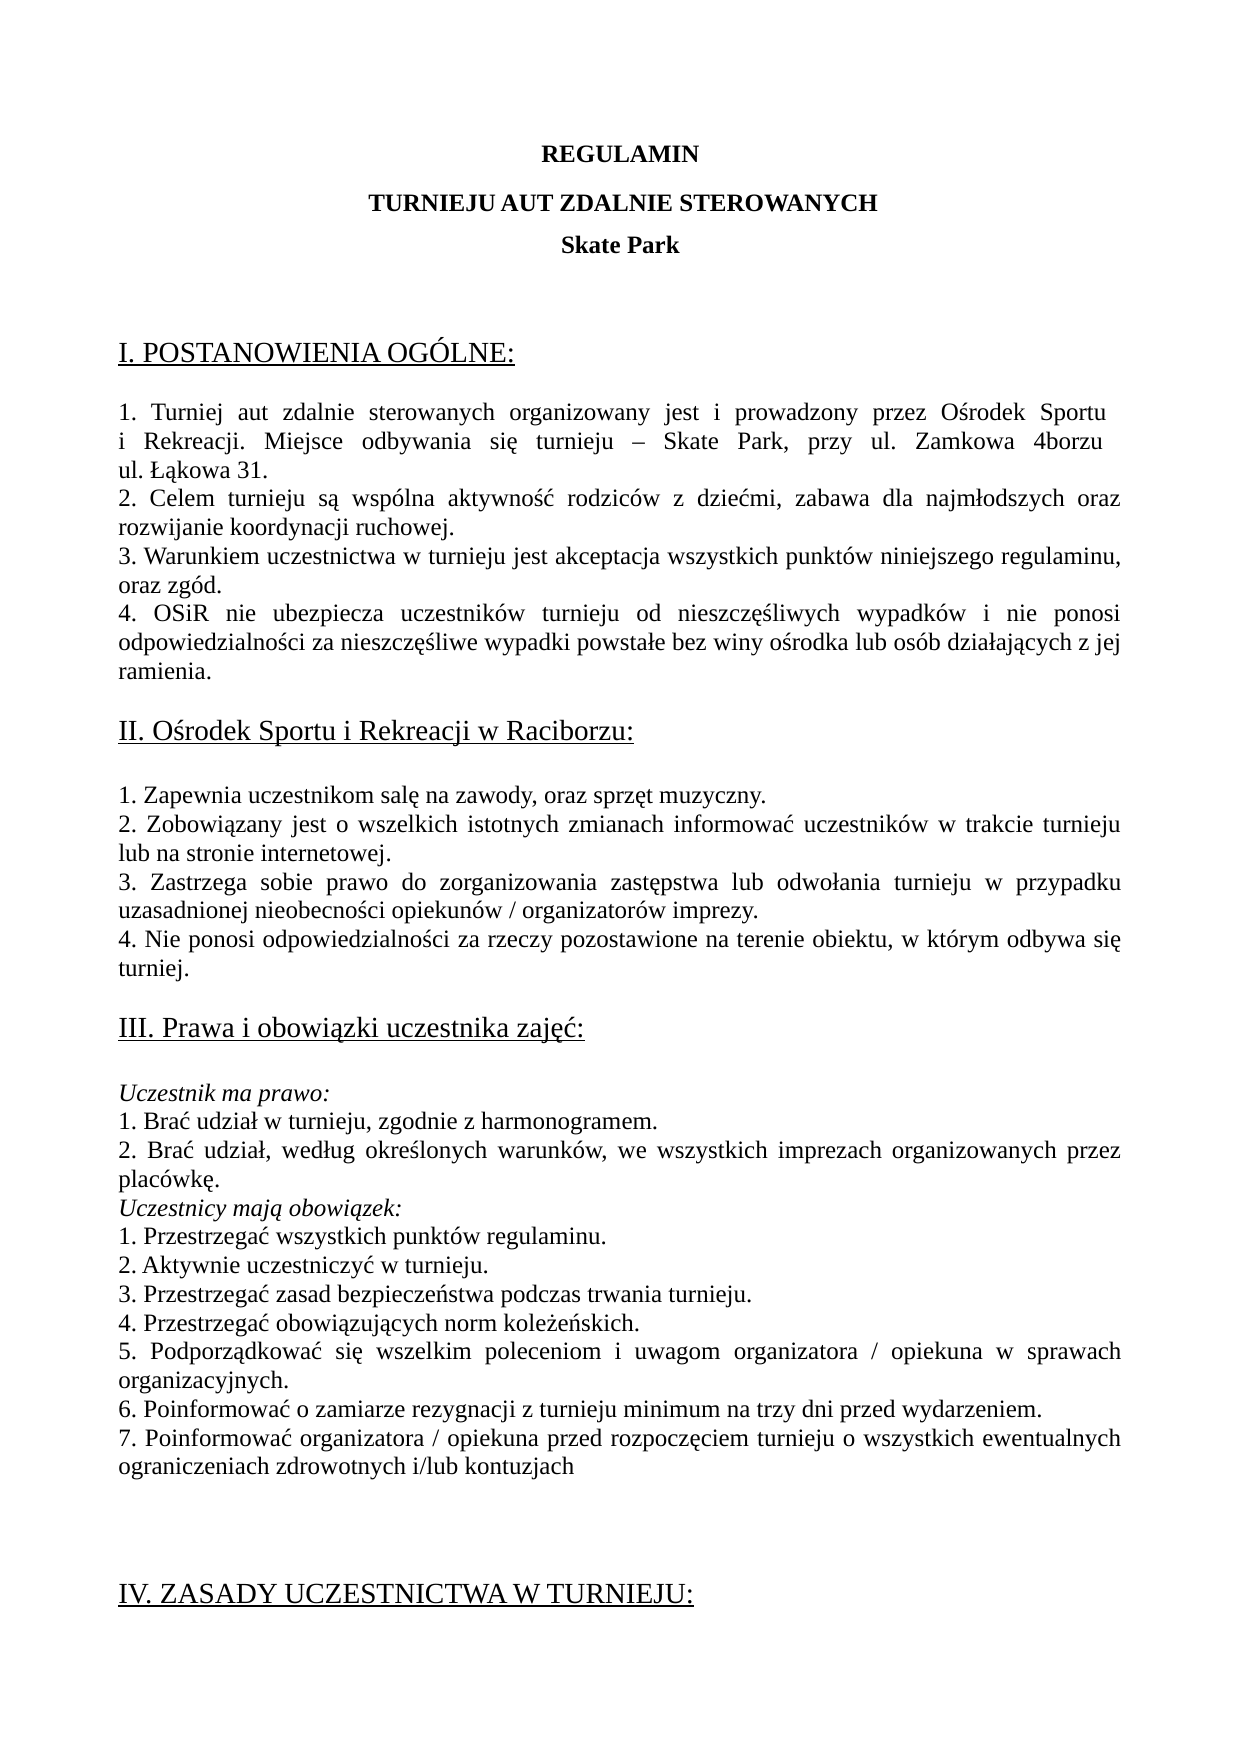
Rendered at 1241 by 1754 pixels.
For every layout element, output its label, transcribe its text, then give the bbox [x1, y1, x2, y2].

text 3. Warunkiem uczestnictwa w turnieju jest akceptacja wszystkich punktów niniejszego regulaminu, oraz zgód. [118, 541, 1122, 598]
text 2. Celem turnieju są wspólna aktywność rodziców z dziećmi, zabawa dla najmłodszych oraz rozwijanie koordynacji ruchowej. [118, 483, 1122, 541]
text 1. Brać udział w turnieju, zgodnie z harmonogramem. [118, 1106, 1122, 1135]
text 3. Przestrzegać zasad bezpieczeństwa podczas trwania turnieju. [118, 1279, 1122, 1308]
text 6. Poinformować o zamiarze rezygnacji z turnieju minimum na trzy dni przed wydarzeniem. [118, 1394, 1122, 1423]
text Uczestnik ma prawo: [118, 1078, 1122, 1106]
text 2. Brać udział, według określonych warunków, we wszystkich imprezach organizowanych przez placówkę. [118, 1135, 1122, 1193]
text 1. Przestrzegać wszystkich punktów regulaminu. [118, 1221, 1122, 1250]
text 1. Zapewnia uczestnikom salę na zawody, oraz sprzęt muzyczny. [118, 781, 1122, 809]
text Uczestnicy mają obowiązek: [118, 1193, 1122, 1221]
subtitle TURNIEJU AUT ZDALNIE STEROWANYCH [118, 188, 1122, 217]
text 2. Zobowiązany jest o wszelkich istotnych zmianach informować uczestników w trakcie turnieju lub na stronie internetowej. [118, 809, 1122, 867]
text 4. OSiR nie ubezpiecza uczestników turnieju od nieszczęśliwych wypadków i nie ponosi odpowiedzialności za nieszczęśliwe wypadki powstałe bez winy ośrodka lub osób działających z jej ramienia. [118, 598, 1122, 685]
text I. POSTANOWIENIA OGÓLNE: [118, 335, 1122, 368]
text 3. Zastrzega sobie prawo do zorganizowania zastępstwa lub odwołania turnieju w przypadku uzasadnionej nieobecności opiekunów / organizatorów imprezy. [118, 867, 1122, 924]
text III. Prawa i obowiązki uczestnika zajęć: [118, 1011, 1122, 1044]
text 5. Podporządkować się wszelkim poleceniom i uwagom organizatora / opiekuna w sprawach organizacyjnych. [118, 1336, 1122, 1394]
text IV. ZASADY UCZESTNICTWA W TURNIEJU: [118, 1576, 1122, 1609]
text 7. Poinformować organizatora / opiekuna przed rozpoczęciem turnieju o wszystkich ewentualnych ograniczeniach zdrowotnych i/lub kontuzjach [118, 1423, 1122, 1480]
text 2. Aktywnie uczestniczyć w turnieju. [118, 1250, 1122, 1279]
text 4. Nie ponosi odpowiedzialności za rzeczy pozostawione na terenie obiektu, w którym odbywa się turniej. [118, 924, 1122, 982]
text Skate Park [118, 230, 1122, 258]
text 1. Turniej aut zdalnie sterowanych organizowany jest i prowadzony przez Ośrodek Sportu i Rekreacji. Miejsce odbywania się turnieju – Skate Park, przy ul. Zamkowa 4borzu ul. Łąkowa 31. [118, 397, 1122, 483]
text 4. Przestrzegać obowiązujących norm koleżeńskich. [118, 1308, 1122, 1336]
text II. Ośrodek Sportu i Rekreacji w Raciborzu: [118, 713, 1122, 747]
subtitle REGULAMIN [118, 139, 1122, 168]
